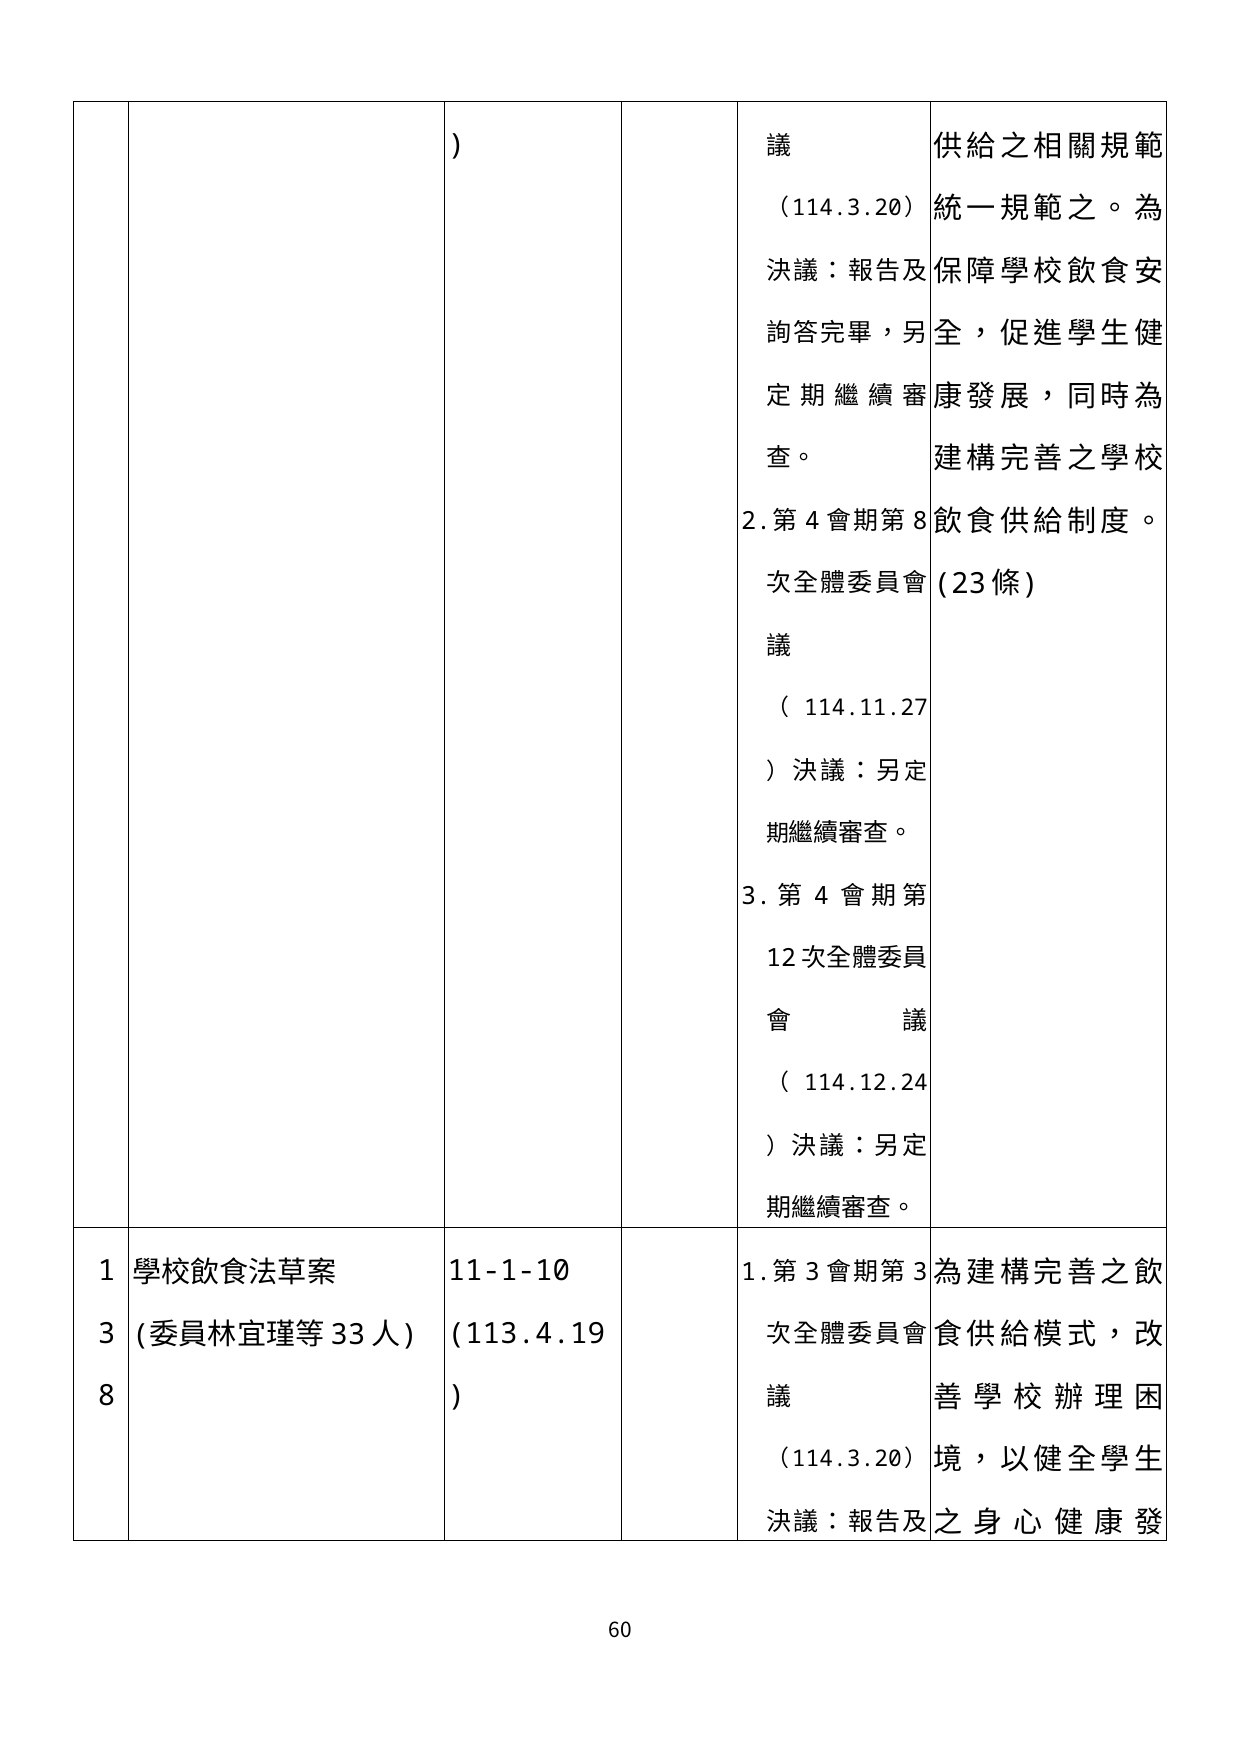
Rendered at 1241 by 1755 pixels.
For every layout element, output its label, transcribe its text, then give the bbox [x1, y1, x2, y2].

table_cell ) [445, 102, 621, 1227]
table_cell 議（114.3.20）決議：報告及詢答完畢，另定期繼續審查。 2.第4會期第8次全體委員會議（114.11.27）決議：另定期繼續審查。 3.第4會期第12次全體委員會議（114.12.24）決議：另定期繼續審查。 [738, 102, 930, 1227]
table_cell 學校飲食法草案 (委員林宜瑾等33人) [129, 1228, 444, 1540]
table_cell [622, 1228, 737, 1540]
table_cell 為建構完善之飲食供給模式，改善學校辦理困境，以健全學生之身心健康發 [931, 1228, 1166, 1540]
table_cell [74, 102, 128, 1227]
table_cell [622, 102, 737, 1227]
table_cell [74, 1228, 128, 1540]
table_cell 11-1-10 (113.4.19) [445, 1228, 621, 1540]
table_cell 供給之相關規範統一規範之。為保障學校飲食安全，促進學生健康發展，同時為建構完善之學校飲食供給制度。(23條) [931, 102, 1166, 1227]
table_cell [129, 102, 444, 1227]
table_cell 1.第3會期第3次全體委員會議（114.3.20）決議：報告及 [738, 1228, 930, 1540]
